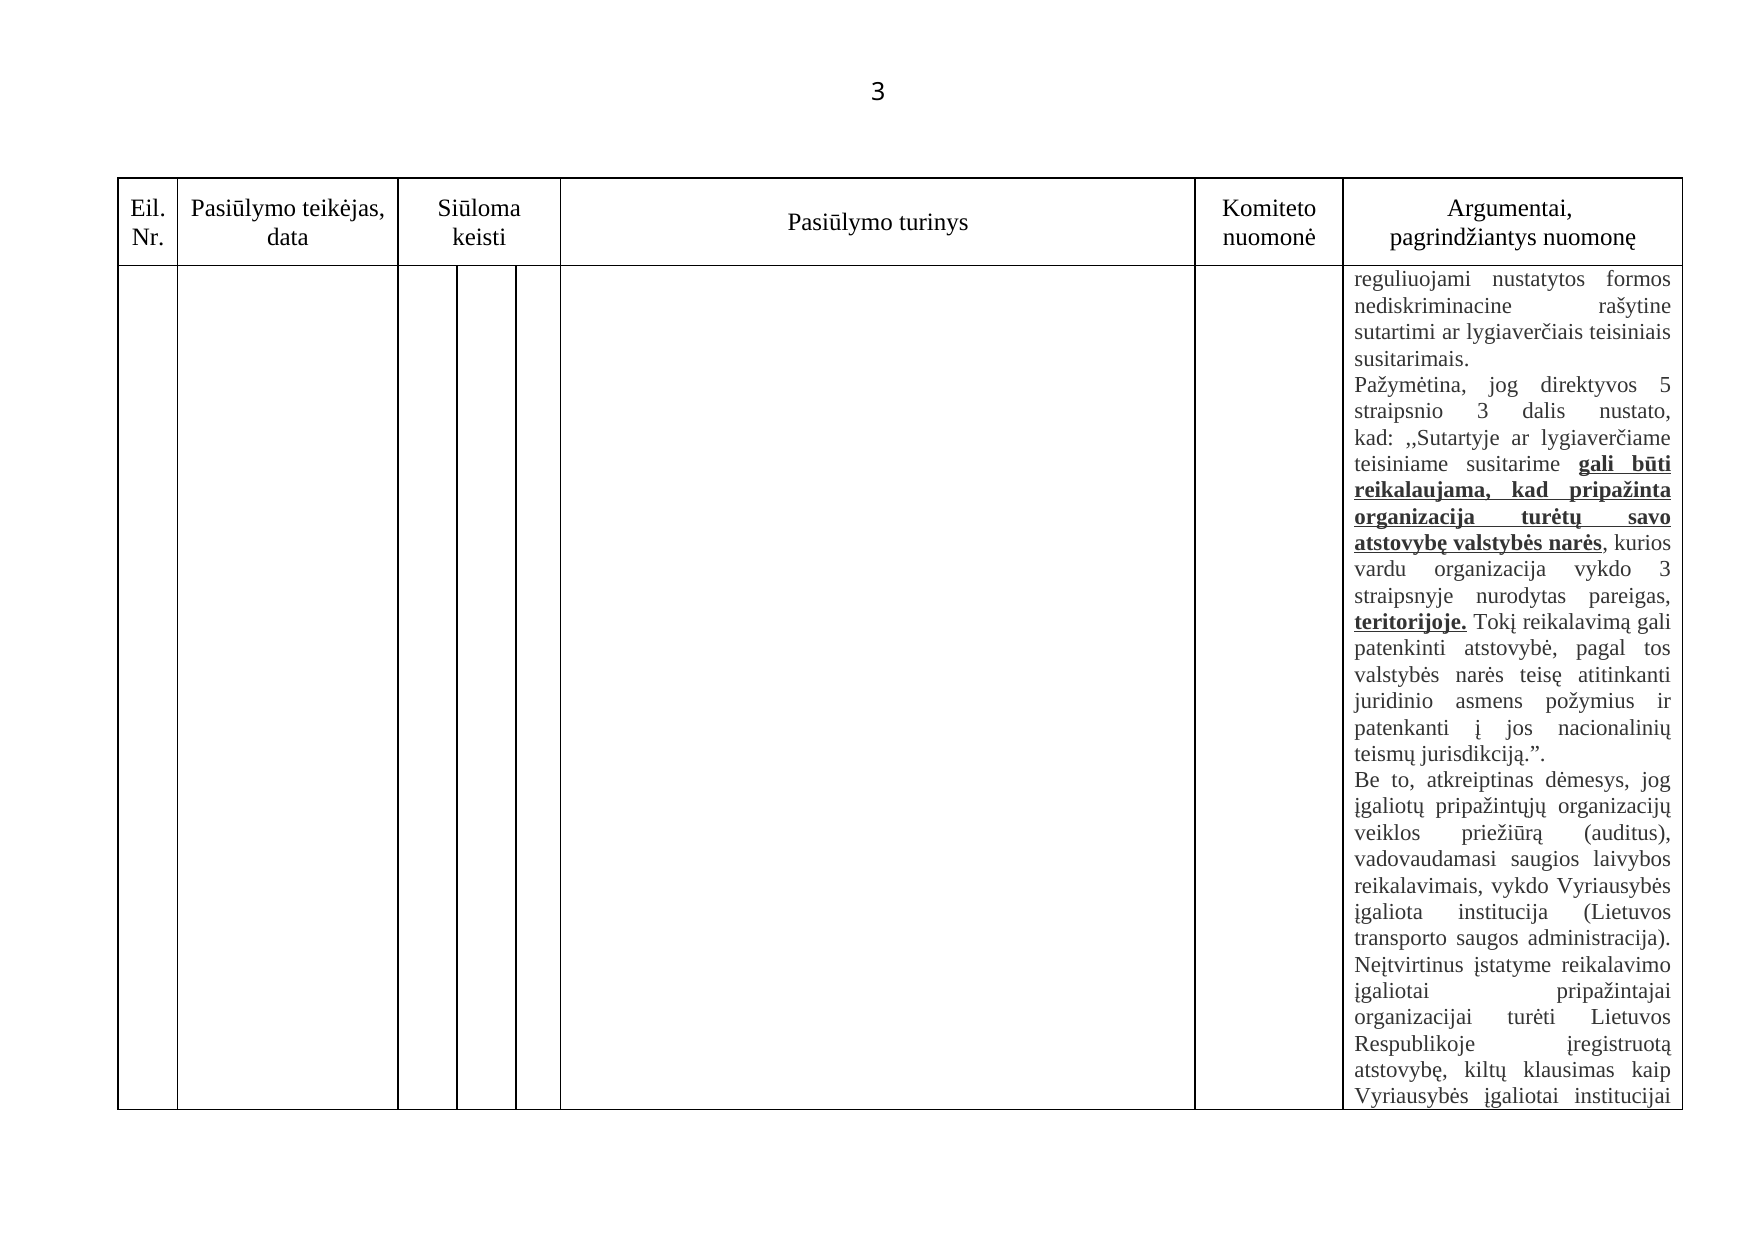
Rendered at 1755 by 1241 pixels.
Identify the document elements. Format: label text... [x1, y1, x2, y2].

table_cell [178, 266, 397, 1109]
table_header Pasiūlymo turinys [561, 179, 1194, 265]
table_cell [561, 266, 1194, 1109]
table_cell [1196, 266, 1342, 1109]
table_cell [458, 266, 515, 1109]
table_header Eil. Nr. [119, 179, 177, 265]
table_cell reguliuojami nustatytos formos nediskriminacine rašytine sutartimi ar lygiaverčiais teisiniais susitarimais. Pažymėtina, jog direktyvos 5 straipsnio 3 dalis nustato, kad: ,,Sutartyje ar lygiaverčiame teisiniame susitarime gali būti reikalaujama, kad pripažinta organizacija turėtų savo atstovybę valstybės narės, kurios vardu organizacija vykdo 3 straipsnyje nurodytas pareigas, teritorijoje. Tokį reikalavimą gali patenkinti atstovybė, pagal tos valstybės narės teisę atitinkanti juridinio asmens požymius ir patenkanti į jos nacionalinių teismų jurisdikciją.”. Be to, atkreiptinas dėmesys, jog įgaliotų pripažintųjų organizacijų veiklos priežiūrą (auditus), vadovaudamasi saugios laivybos reikalavimais, vykdo Vyriausybės įgaliota institucija (Lietuvos transporto saugos administracija). Neįtvirtinus įstatyme reikalavimo įgaliotai pripažintajai organizacijai turėti Lietuvos Respublikoje įregistruotą atstovybę, kiltų klausimas kaip Vyriausybės įgaliotai institucijai [1344, 266, 1682, 1109]
table_header Komiteto nuomonė [1196, 179, 1342, 265]
table_cell [399, 266, 456, 1109]
table_header Siūloma keisti [399, 179, 560, 265]
table_cell [119, 266, 177, 1109]
table_header Pasiūlymo teikėjas, data [178, 179, 397, 265]
table_header Argumentai, pagrindžiantys nuomonę [1344, 179, 1682, 265]
table_cell [517, 266, 560, 1109]
